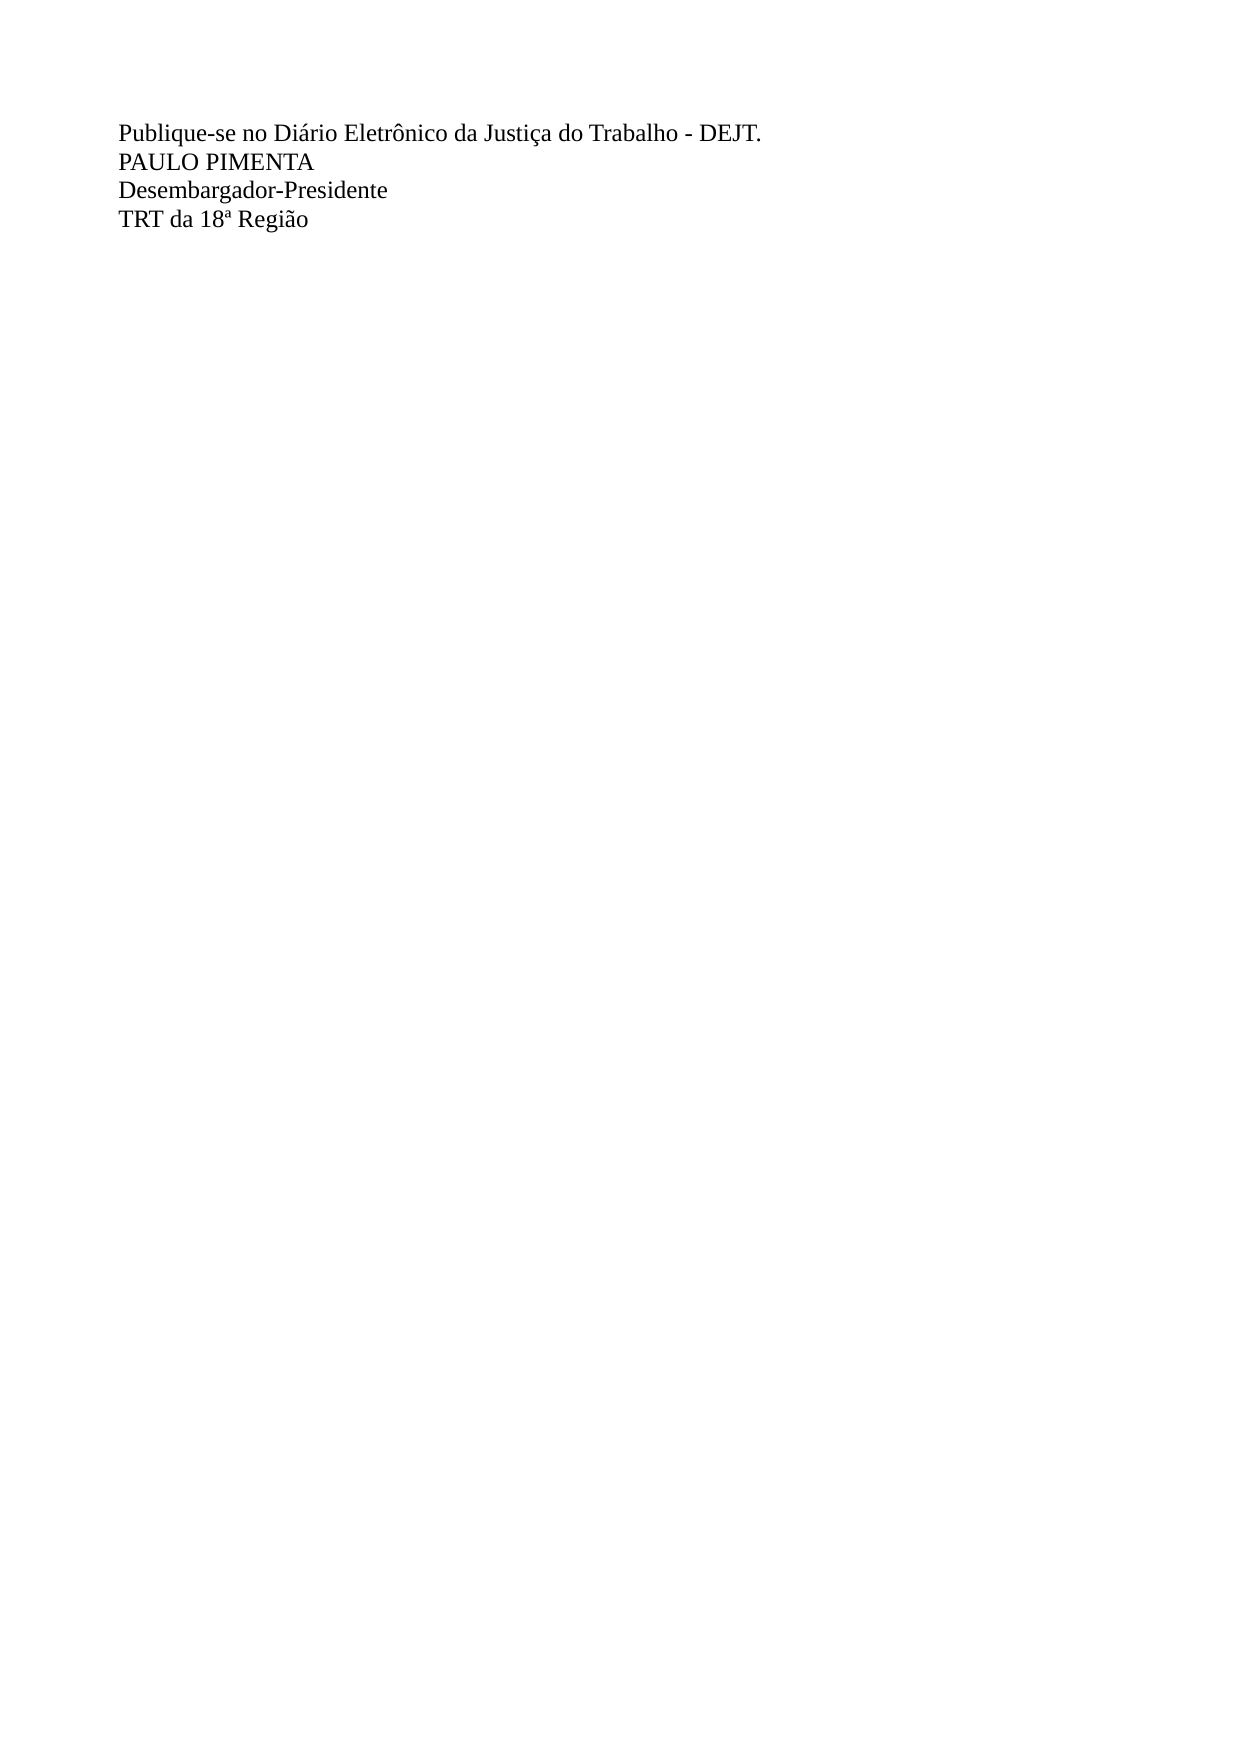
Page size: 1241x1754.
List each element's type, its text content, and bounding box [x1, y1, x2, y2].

text TRT da 18ª Região [118, 204, 1122, 233]
text Publique-se no Diário Eletrônico da Justiça do Trabalho - DEJT. [118, 118, 1122, 147]
text Desembargador-Presidente [118, 176, 1122, 204]
text PAULO PIMENTA [118, 147, 1122, 176]
